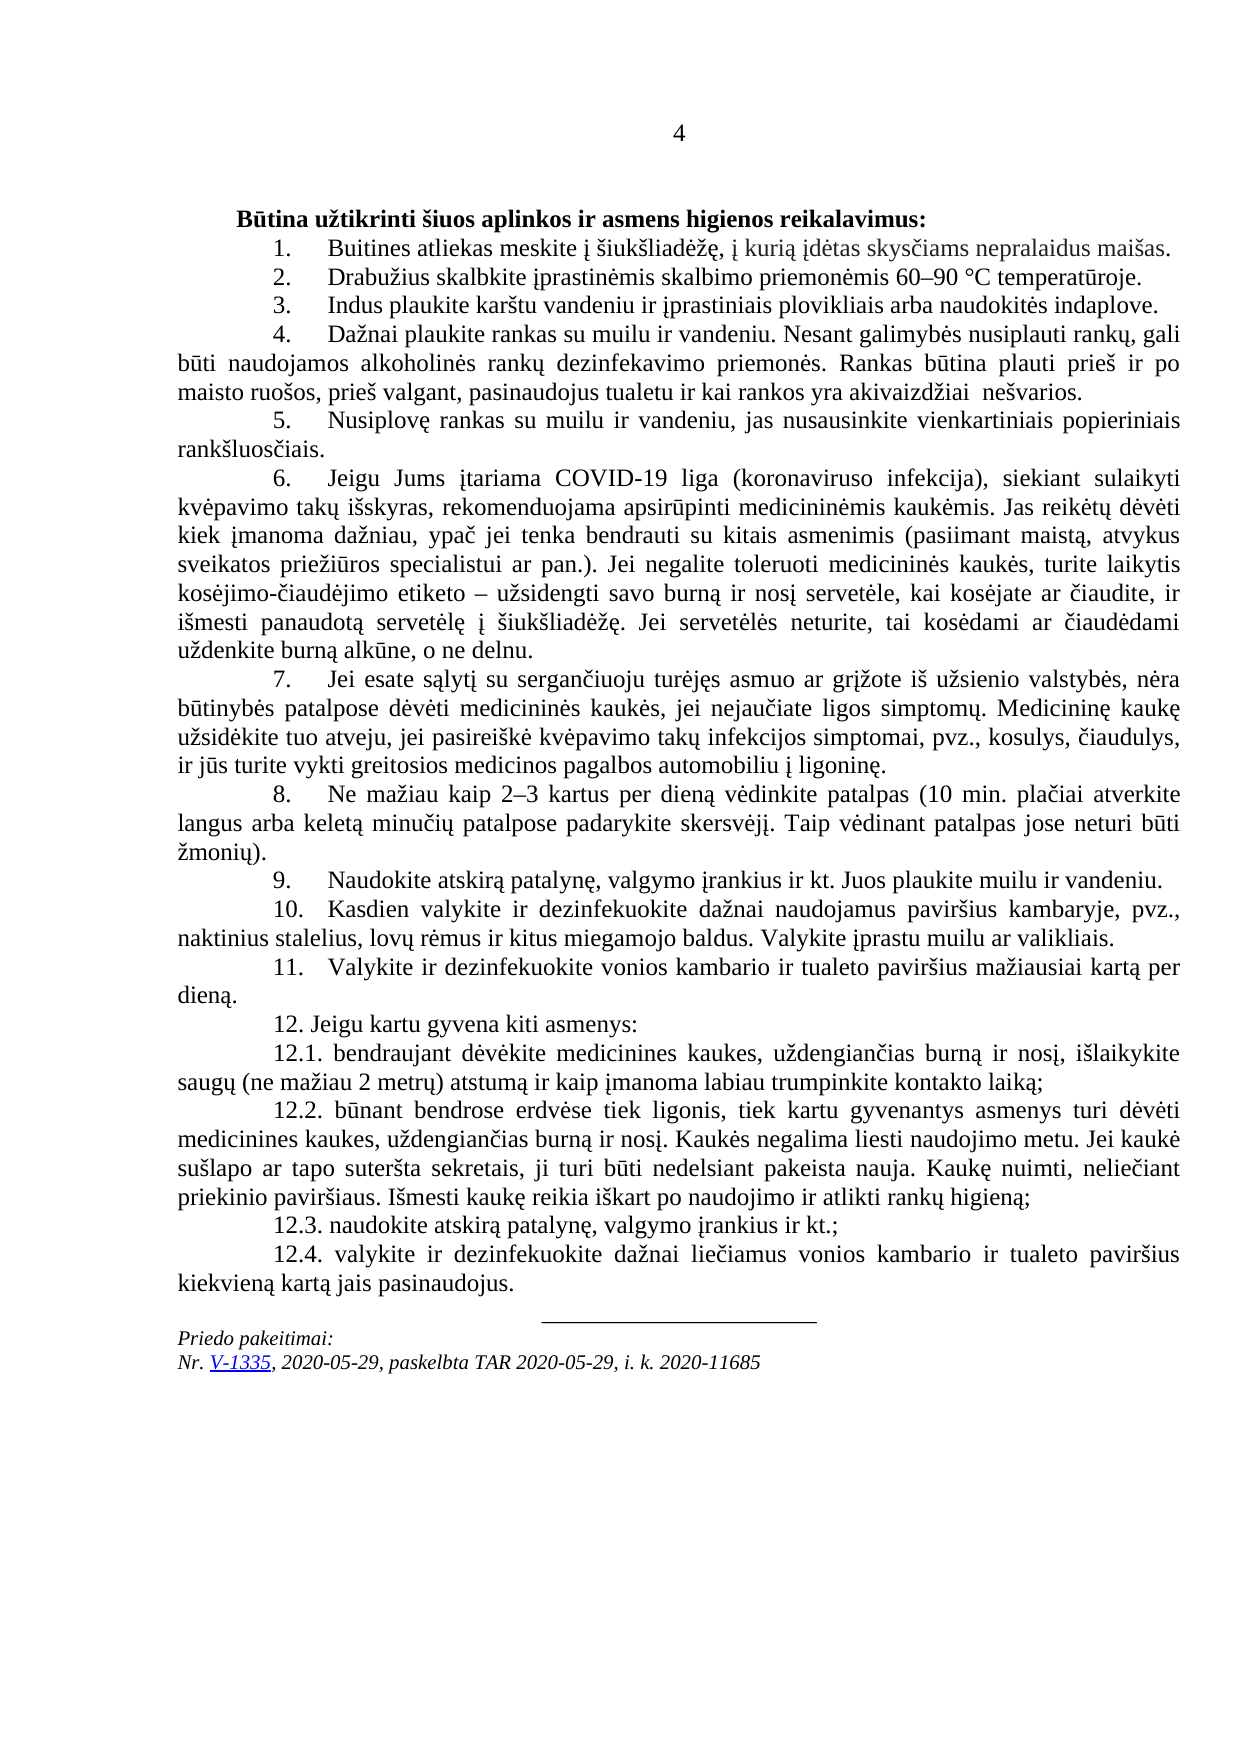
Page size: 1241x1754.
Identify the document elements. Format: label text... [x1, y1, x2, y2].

text 10. Kasdien valykite ir dezinfekuokite dažnai naudojamus paviršius kambaryje, pvz., naktinius stalelius, lovų rėmus ir kitus miegamojo baldus. Valykite įprastu muilu ar valikliais. [177, 894, 1181, 952]
text 3. Indus plaukite karštu vandeniu ir įprastiniais plovikliais arba naudokitės indaplove. [177, 291, 1181, 319]
text 1. Buitines atliekas meskite į šiukšliadėžę, į kurią įdėtas skysčiams nepralaidus maišas. [177, 233, 1181, 262]
text 6. Jeigu Jums įtariama COVID-19 liga (koronaviruso infekcija), siekiant sulaikyti kvėpavimo takų išskyras, rekomenduojama apsirūpinti medicininėmis kaukėmis. Jas reikėtų dėvėti kiek įmanoma dažniau, ypač jei tenka bendrauti su kitais asmenimis (pasiimant maistą, atvykus sveikatos priežiūros specialistui ar pan.). Jei negalite toleruoti medicininės kaukės, turite laikytis kosėjimo-čiaudėjimo etiketo – užsidengti savo burną ir nosį servetėle, kai kosėjate ar čiaudite, ir išmesti panaudotą servetėlę į šiukšliadėžę. Jei servetėlės neturite, tai kosėdami ar čiaudėdami uždenkite burną alkūne, o ne delnu. [177, 463, 1181, 664]
text 9. Naudokite atskirą patalynę, valgymo įrankius ir kt. Juos plaukite muilu ir vandeniu. [177, 866, 1181, 894]
text 4. Dažnai plaukite rankas su muilu ir vandeniu. Nesant galimybės nusiplauti rankų, gali būti naudojamos alkoholinės rankų dezinfekavimo priemonės. Rankas būtina plauti prieš ir po maisto ruošos, prieš valgant, pasinaudojus tualetu ir kai rankos yra akivaizdžiai nešvarios. [177, 319, 1181, 406]
text 12. Jeigu kartu gyvena kiti asmenys: [177, 1009, 1181, 1038]
text 7. Jei esate sąlytį su sergančiuoju turėjęs asmuo ar grįžote iš užsienio valstybės, nėra būtinybės patalpose dėvėti medicininės kaukės, jei nejaučiate ligos simptomų. Medicininę kaukę užsidėkite tuo atveju, jei pasireiškė kvėpavimo takų infekcijos simptomai, pvz., kosulys, čiaudulys, ir jūs turite vykti greitosios medicinos pagalbos automobiliu į ligoninę. [177, 664, 1181, 779]
text 12.3. naudokite atskirą patalynę, valgymo įrankius ir kt.; [177, 1211, 1181, 1239]
text 12.1. bendraujant dėvėkite medicinines kaukes, uždengiančias burną ir nosį, išlaikykite saugų (ne mažiau 2 metrų) atstumą ir kaip įmanoma labiau trumpinkite kontakto laiką; [177, 1038, 1181, 1096]
text 8. Ne mažiau kaip 2–3 kartus per dieną vėdinkite patalpas (10 min. plačiai atverkite langus arba keletą minučių patalpose padarykite skersvėjį. Taip vėdinant patalpas jose neturi būti žmonių). [177, 779, 1181, 866]
text 2. Drabužius skalbkite įprastinėmis skalbimo priemonėmis 60–90 °C temperatūroje. [177, 262, 1181, 291]
text Nr. V-1335, 2020-05-29, paskelbta TAR 2020-05-29, i. k. 2020-11685 [177, 1350, 1181, 1374]
text 12.2. būnant bendrose erdvėse tiek ligonis, tiek kartu gyvenantys asmenys turi dėvėti medicinines kaukes, uždengiančias burną ir nosį. Kaukės negalima liesti naudojimo metu. Jei kaukė sušlapo ar tapo suteršta sekretais, ji turi būti nedelsiant pakeista nauja. Kaukę nuimti, neliečiant priekinio paviršiaus. Išmesti kaukę reikia iškart po naudojimo ir atlikti rankų higieną; [177, 1096, 1181, 1211]
text 5. Nusiplovę rankas su muilu ir vandeniu, jas nusausinkite vienkartiniais popieriniais rankšluosčiais. [177, 406, 1181, 463]
text 12.4. valykite ir dezinfekuokite dažnai liečiamus vonios kambario ir tualeto paviršius kiekvieną kartą jais pasinaudojus. [177, 1239, 1181, 1297]
text ______________________ [177, 1297, 1181, 1326]
text Būtina užtikrinti šiuos aplinkos ir asmens higienos reikalavimus: [177, 204, 1181, 233]
text 11. Valykite ir dezinfekuokite vonios kambario ir tualeto paviršius mažiausiai kartą per dieną. [177, 952, 1181, 1009]
text Priedo pakeitimai: [177, 1326, 1181, 1350]
